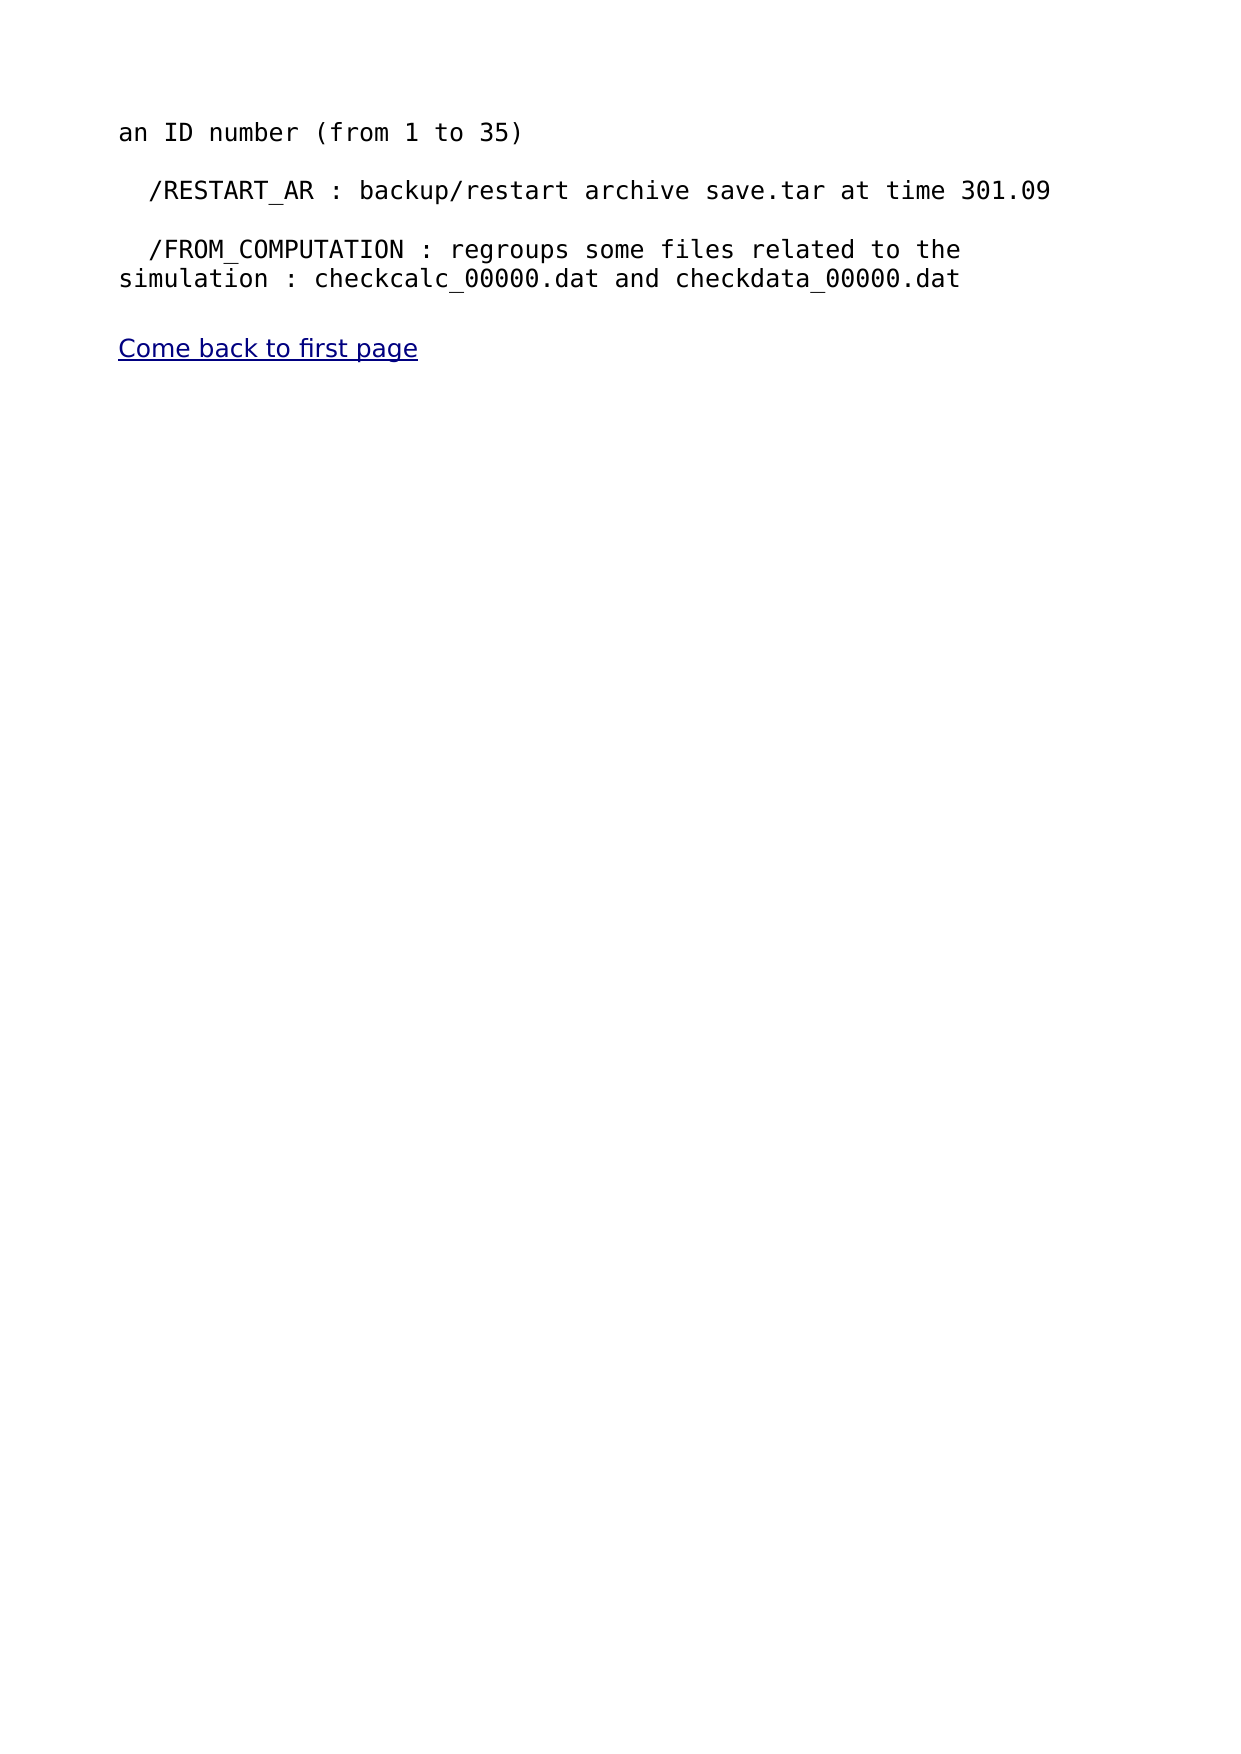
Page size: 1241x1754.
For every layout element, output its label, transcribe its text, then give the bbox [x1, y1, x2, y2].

text Come back to first page [118, 334, 1122, 363]
text an ID number (from 1 to 35) /RESTART_AR : backup/restart archive save.tar at time 301.09 /FROM_COMPUTATION : regroups some files related to the simulation : checkcalc_00000.dat and checkdata_00000.dat [118, 118, 1122, 322]
